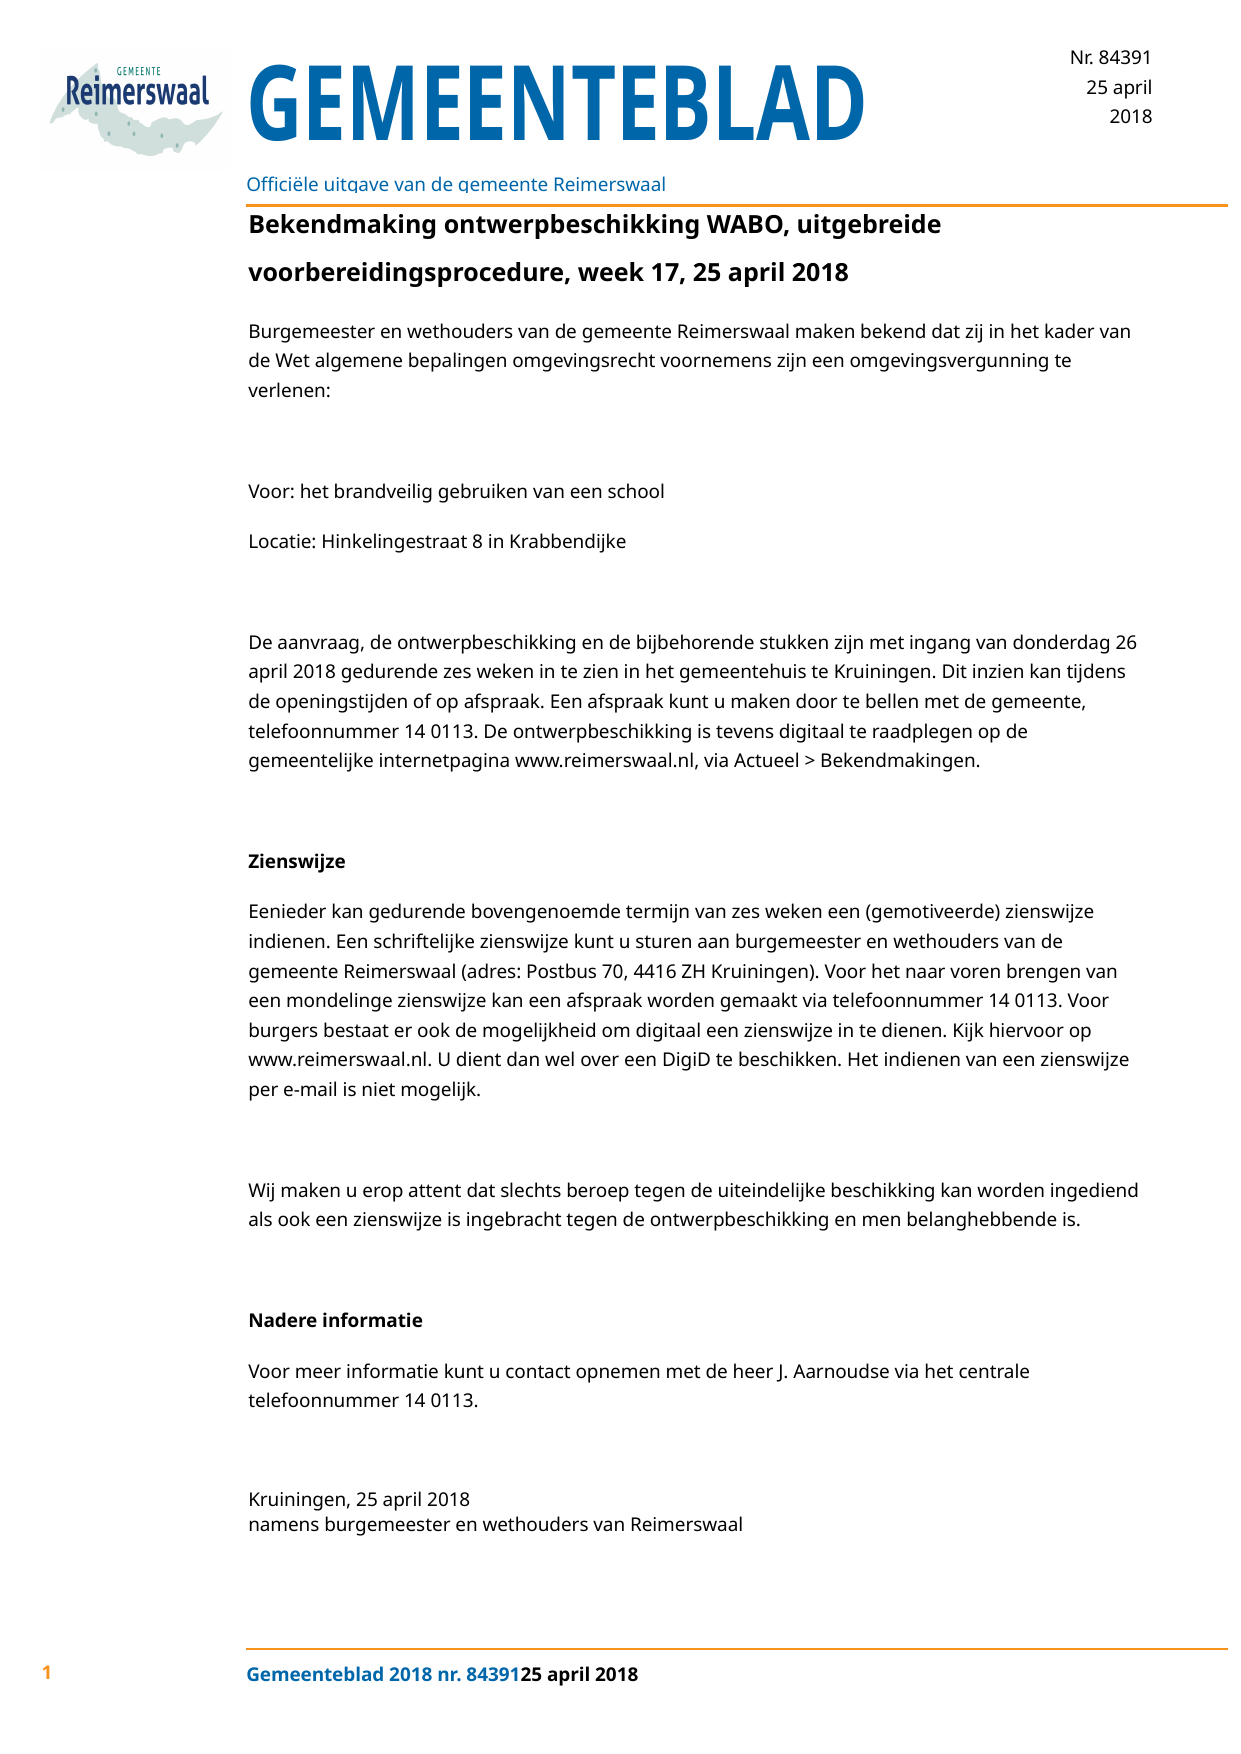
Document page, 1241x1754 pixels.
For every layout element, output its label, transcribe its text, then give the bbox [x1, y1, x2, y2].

text Burgemeester en wethouders van de gemeente Reimerswaal maken bekend dat zij in het kader van de Wet algemene bepalingen omgevingsrecht voornemens zijn een omgevingsvergunning te verlenen: [248, 318, 1152, 403]
text Locatie: Hinkelingestraat 8 in Krabbendijke [248, 528, 1152, 554]
text De aanvraag, de ontwerpbeschikking en de bijbehorende stukken zijn met ingang van donderdag 26 april 2018 gedurende zes weken in te zien in het gemeentehuis te Kruiningen. Dit inzien kan tijdens de openingstijden of op afspraak. Een afspraak kunt u maken door te bellen met de gemeente, telefoonnummer 14 0113. De ontwerpbeschikking is tevens digitaal te raadplegen op de gemeentelijke internetpagina www.reimerswaal.nl, via Actueel > Bekendmakingen. [248, 629, 1152, 773]
text Nadere informatie [248, 1307, 1152, 1333]
picture [41, 47, 231, 172]
text Eenieder kan gedurende bovengenoemde termijn van zes weken een (gemotiveerde) zienswijze indienen. Een schriftelijke zienswijze kunt u sturen aan burgemeester en wethouders van de gemeente Reimerswaal (adres: Postbus 70, 4416 ZH Kruiningen). Voor het naar voren brengen van een mondelinge zienswijze kan een afspraak worden gemaakt via telefoonnummer 14 0113. Voor burgers bestaat er ook de mogelijkheid om digitaal een zienswijze in te dienen. Kijk hiervoor op www.reimerswaal.nl. U dient dan wel over een DigiD te beschikken. Het indienen van een zienswijze per e-mail is niet mogelijk. [248, 899, 1152, 1102]
text Wij maken u erop attent dat slechts beroep tegen de uiteindelijke beschikking kan worden ingediend als ook een zienswijze is ingebracht tegen de ontwerpbeschikking en men belanghebbende is. [248, 1177, 1152, 1232]
text Voor meer informatie kunt u contact opnemen met de heer J. Aarnoudse via het centrale telefoonnummer 14 0113. [248, 1358, 1152, 1413]
text Zienswijze [248, 848, 1152, 874]
text Kruiningen, 25 april 2018 [248, 1486, 1152, 1511]
text Bekendmaking ontwerpbeschikking WABO, uitgebreide voorbereidingsprocedure, week 17, 25 april 2018 [248, 207, 1152, 288]
text Voor: het brandveilig gebruiken van een school [248, 478, 1152, 504]
text namens burgemeester en wethouders van Reimerswaal [248, 1511, 1152, 1537]
